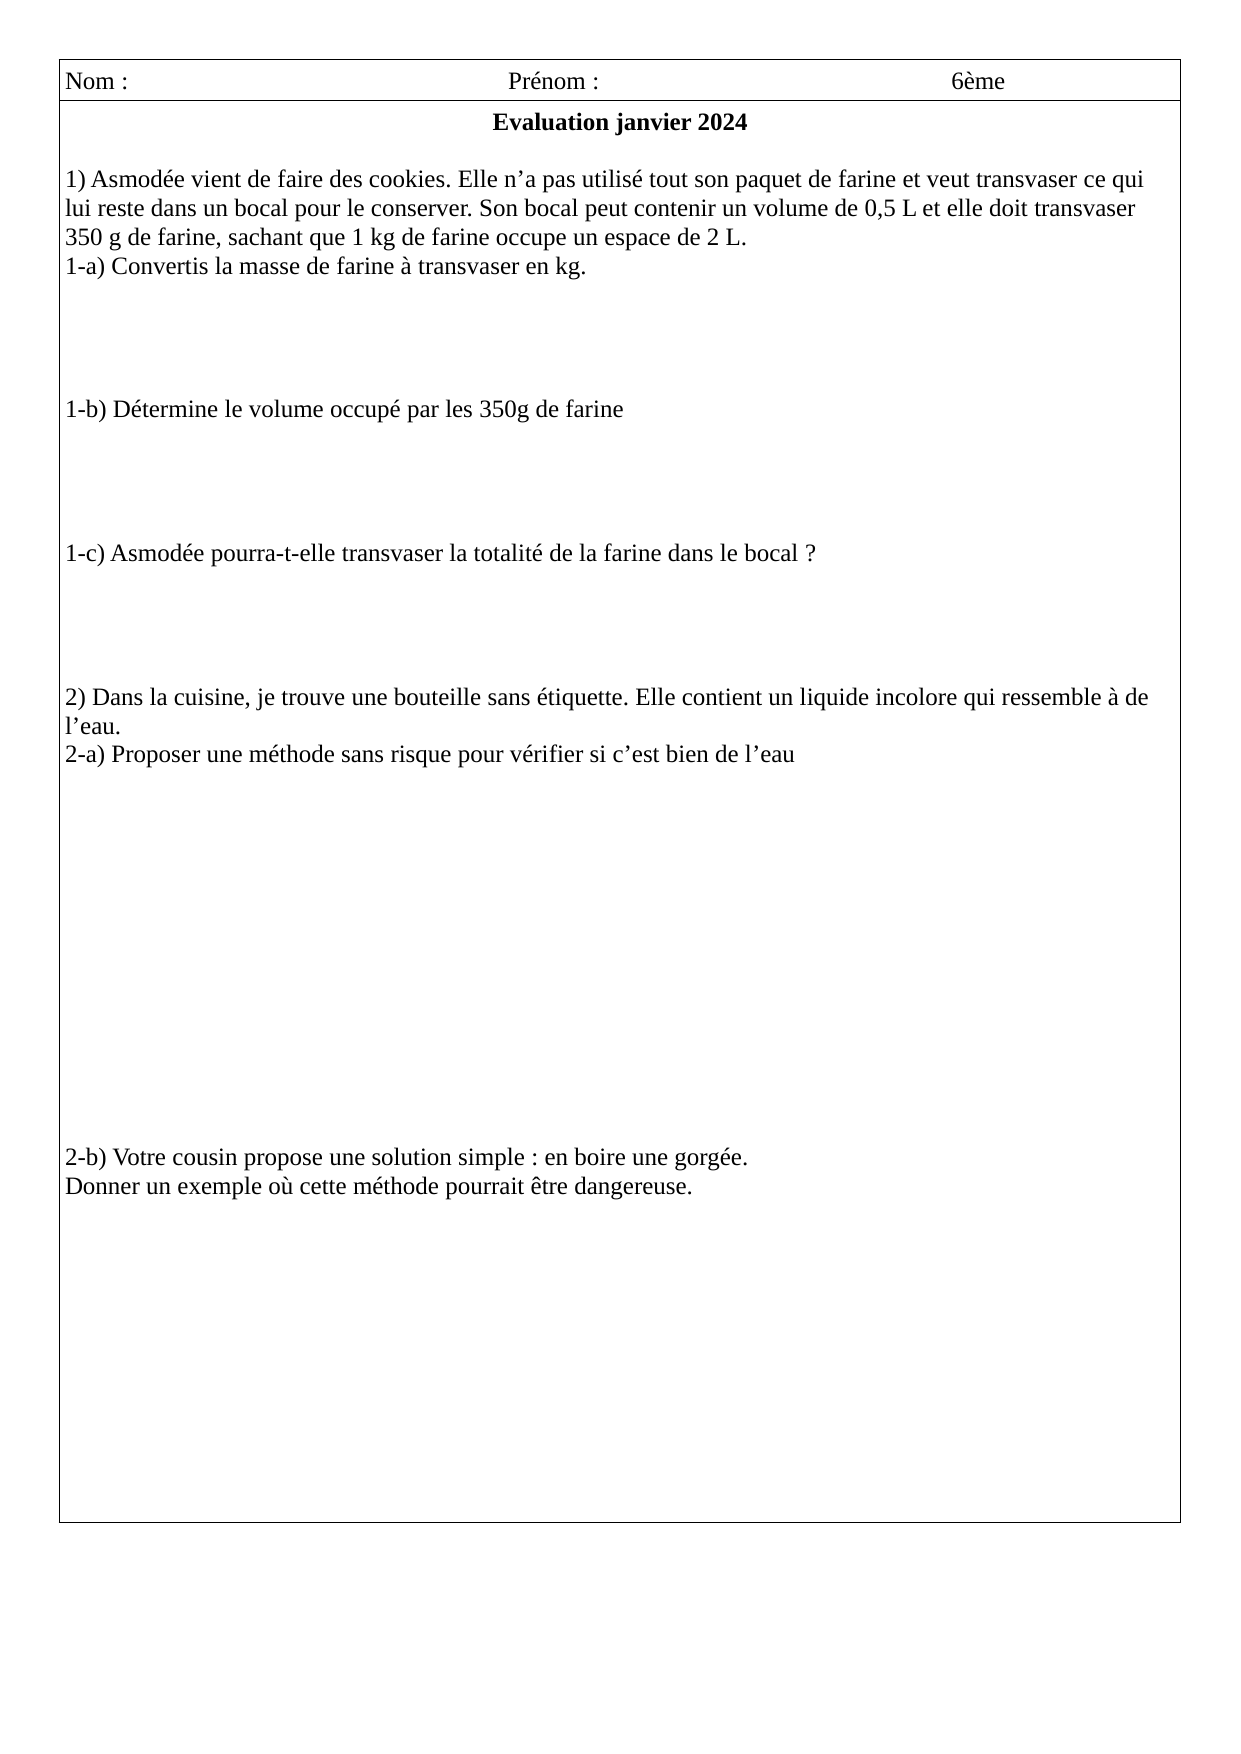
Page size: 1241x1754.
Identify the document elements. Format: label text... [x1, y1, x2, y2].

table_cell Evaluation janvier 2024 1) Asmodée vient de faire des cookies. Elle n’a pas utilisé tout son paquet de farine et veut transvaser ce qui lui reste dans un bocal pour le conserver. Son bocal peut contenir un volume de 0,5 L et elle doit transvaser 350 g de farine, sachant que 1 kg de farine occupe un espace de 2 L. 1-a) Convertis la masse de farine à transvaser en kg. 1-b) Détermine le volume occupé par les 350g de farine 1-c) Asmodée pourra-t-elle transvaser la totalité de la farine dans le bocal ? 2) Dans la cuisine, je trouve une bouteille sans étiquette. Elle contient un liquide incolore qui ressemble à de l’eau. 2-a) Proposer une méthode sans risque pour vérifier si c’est bien de l’eau 2-b) Votre cousin propose une solution simple : en boire une gorgée. Donner un exemple où cette méthode pourrait être dangereuse. [60, 101, 1180, 1522]
table_header Nom : Prénom : 6ème [60, 60, 1180, 100]
